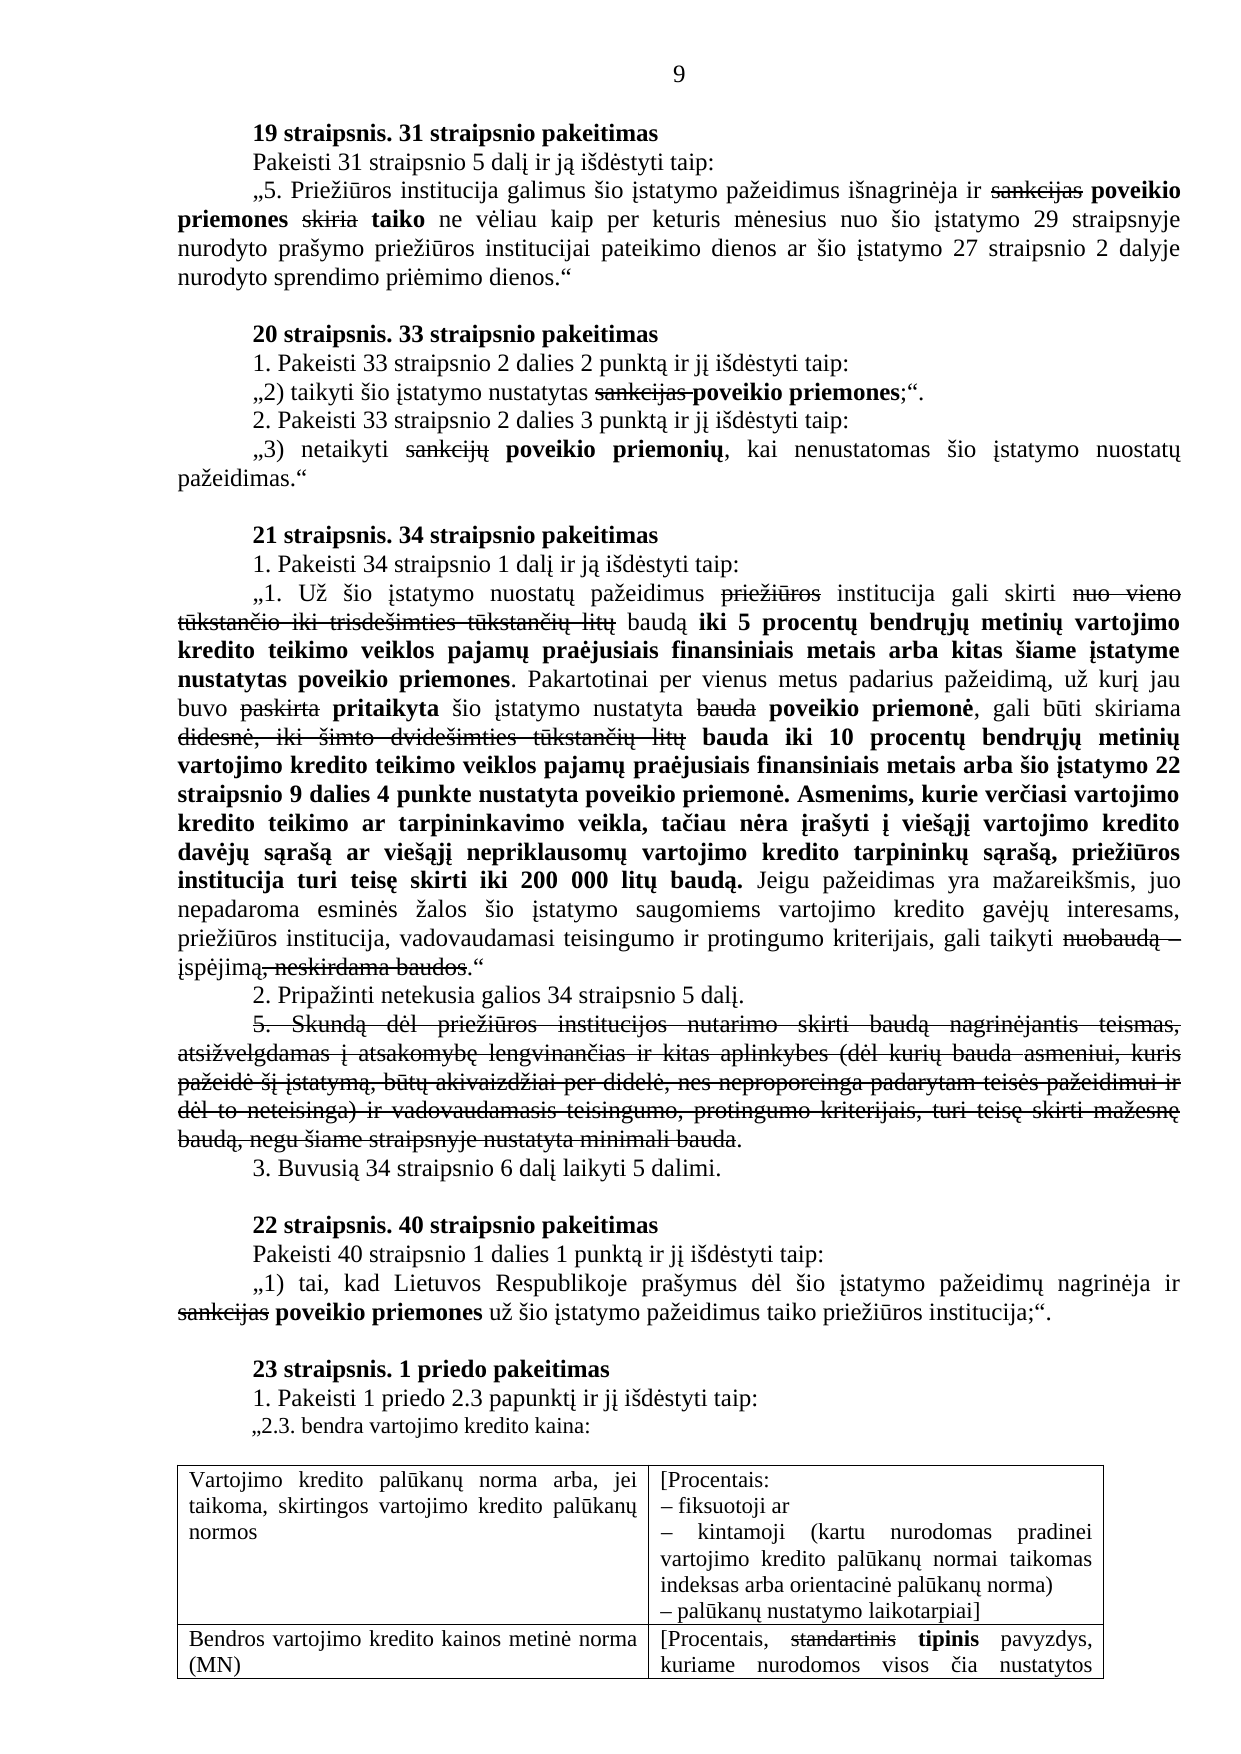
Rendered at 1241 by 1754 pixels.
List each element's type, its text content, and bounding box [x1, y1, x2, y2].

table_header Vartojimo kredito palūkanų norma arba, jei taikoma, skirtingos vartojimo kredito palūkanų normos [178, 1466, 648, 1624]
text Pakeisti 40 straipsnio 1 dalies 1 punktą ir jį išdėstyti taip: [177, 1239, 1181, 1268]
text 19 straipsnis. 31 straipsnio pakeitimas [177, 118, 1181, 147]
text „1. Už šio įstatymo nuostatų pažeidimus priežiūros institucija gali skirti nuo vieno tūkstančio iki trisdešimties tūkstančių litų baudą iki 5 procentų bendrųjų metinių vartojimo kredito teikimo veiklos pajamų praėjusiais finansiniais metais arba kitas šiame įstatyme nustatytas poveikio priemones. Pakartotinai per vienus metus padarius pažeidimą, už kurį jau buvo paskirta pritaikyta šio įstatymo nustatyta bauda poveikio priemonė, gali būti skiriama didesnė, iki šimto dvidešimties tūkstančių litų bauda iki 10 procentų bendrųjų metinių vartojimo kredito teikimo veiklos pajamų praėjusiais finansiniais metais arba šio įstatymo 22 straipsnio 9 dalies 4 punkte nustatyta poveikio priemonė. Asmenims, kurie verčiasi vartojimo kredito teikimo ar tarpininkavimo veikla, tačiau nėra įrašyti į viešąjį vartojimo kredito davėjų sąrašą ar viešąjį nepriklausomų vartojimo kredito tarpininkų sąrašą, priežiūros institucija turi teisę skirti iki 200 000 litų baudą. Jeigu pažeidimas yra mažareikšmis, juo nepadaroma esminės žalos šio įstatymo saugomiems vartojimo kredito gavėjų interesams, priežiūros institucija, vadovaudamasi teisingumo ir protingumo kriterijais, gali taikyti nuobaudą – įspėjimą, neskirdama baudos.“ [177, 578, 1181, 981]
text 2. Pakeisti 33 straipsnio 2 dalies 3 punktą ir jį išdėstyti taip: [177, 406, 1181, 434]
text 1. Pakeisti 34 straipsnio 1 dalį ir ją išdėstyti taip: [177, 549, 1181, 578]
text 5. Skundą dėl priežiūros institucijos nutarimo skirti baudą nagrinėjantis teismas, atsižvelgdamas į atsakomybę lengvinančias ir kitas aplinkybes (dėl kurių bauda asmeniui, kuris pažeidė šį įstatymą, būtų akivaizdžiai per didelė, nes neproporcinga padarytam teisės pažeidimui ir dėl to neteisinga) ir vadovaudamasis teisingumo, protingumo kriterijais, turi teisę skirti mažesnę baudą, negu šiame straipsnyje nustatyta minimali bauda. [177, 1083, 1181, 1153]
text 2. Pripažinti netekusia galios 34 straipsnio 5 dalį. [177, 981, 1181, 1009]
text „2) taikyti šio įstatymo nustatytas sankcijas poveikio priemones;“. [177, 377, 1181, 406]
text „2.3. bendra vartojimo kredito kaina: [229, 1412, 1181, 1438]
text „5. Priežiūros institucija galimus šio įstatymo pažeidimus išnagrinėja ir sankcijas poveikio priemones skiria taiko ne vėliau kaip per keturis mėnesius nuo šio įstatymo 29 straipsnyje nurodyto prašymo priežiūros institucijai pateikimo dienos ar šio įstatymo 27 straipsnio 2 dalyje nurodyto sprendimo priėmimo dienos.“ [177, 176, 1181, 291]
text 5. Skundą dėl priežiūros institucijos nutarimo skirti baudą nagrinėjantis teismas, atsižvelgdamas į atsakomybę lengvinančias ir kitas aplinkybes (dėl kurių bauda asmeniui, kuris pažeidė šį įstatymą, būtų akivaizdžiai per didelė, nes neproporcinga padarytam teisės pažeidimui ir dėl to neteisinga) ir vadovaudamasis teisingumo, protingumo kriterijais, turi teisę skirti mažesnę baudą, negu šiame straipsnyje nustatyta minimali bauda. [177, 1009, 1181, 1082]
text 1. Pakeisti 1 priedo 2.3 papunktį ir jį išdėstyti taip: [177, 1383, 1181, 1412]
text 1. Pakeisti 33 straipsnio 2 dalies 2 punktą ir jį išdėstyti taip: [177, 348, 1181, 377]
text 3. Buvusią 34 straipsnio 6 dalį laikyti 5 dalimi. [177, 1153, 1181, 1182]
text „3) netaikyti sankcijų poveikio priemonių, kai nenustatomas šio įstatymo nuostatų pažeidimas.“ [177, 434, 1181, 492]
table_header [Procentais: – fiksuotoji ar – kintamoji (kartu nurodomas pradinei vartojimo kredito palūkanų normai taikomas indeksas arba orientacinė palūkanų norma) – palūkanų nustatymo laikotarpiai] [649, 1466, 1103, 1624]
text 20 straipsnis. 33 straipsnio pakeitimas [177, 319, 1181, 348]
text 22 straipsnis. 40 straipsnio pakeitimas [177, 1211, 1181, 1239]
table_cell Bendros vartojimo kredito kainos metinė norma (MN) [178, 1625, 648, 1677]
text 21 straipsnis. 34 straipsnio pakeitimas [177, 521, 1181, 549]
text 23 straipsnis. 1 priedo pakeitimas [177, 1354, 1181, 1383]
table_cell [Procentais, standartinis tipinis pavyzdys, kuriame nurodomos visos čia nustatytos [649, 1625, 1103, 1677]
text „1) tai, kad Lietuvos Respublikoje prašymus dėl šio įstatymo pažeidimų nagrinėja ir sankcijas poveikio priemones už šio įstatymo pažeidimus taiko priežiūros institucija;“. [177, 1268, 1181, 1326]
text Pakeisti 31 straipsnio 5 dalį ir ją išdėstyti taip: [177, 147, 1181, 176]
